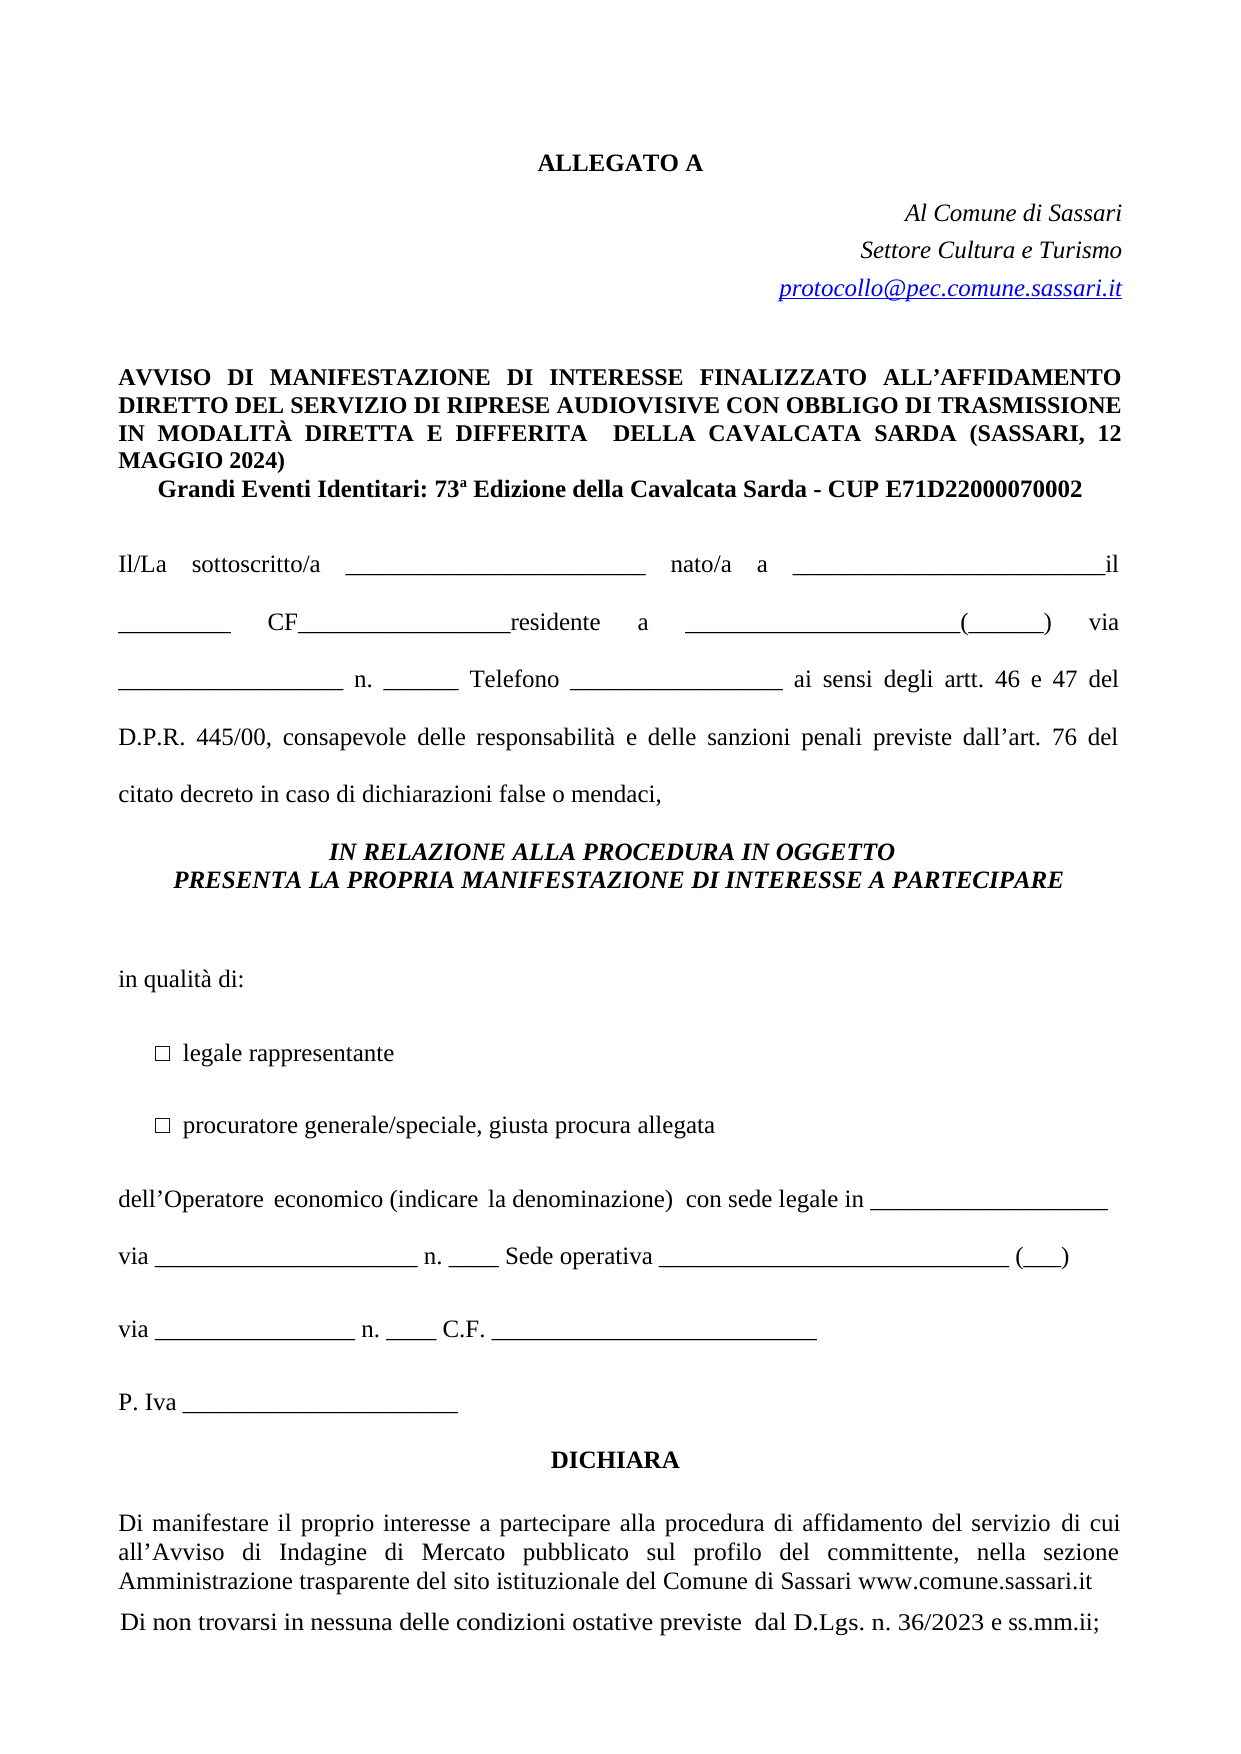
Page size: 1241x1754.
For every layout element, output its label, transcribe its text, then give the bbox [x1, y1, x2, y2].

subtitle IN RELAZIONE ALLA PROCEDURA IN OGGETTO [187, 837, 1036, 865]
text AVVISO DI MANIFESTAZIONE DI INTERESSE FINALIZZATO ALL’AFFIDAMENTO DIRETTO DEL SERVIZIO DI RIPRESE AUDIOVISIVE CON OBBLIGO DI TRASMISSIONE IN MODALITÀ DIRETTA E DIFFERITA DELLA CAVALCATA SARDA (SASSARI, 12 MAGGIO 2024) [118, 363, 1122, 474]
list procuratore generale/speciale, giusta procura allegata [155, 1111, 1122, 1139]
list Di manifestare il proprio interesse a partecipare alla procedura di affidamento del servizio di cui all’Avviso di Indagine di Mercato pubblicato sul profilo del committente, nella sezione Amministrazione trasparente del sito istituzionale del Comune di Sassari www.comune.sassari.it [118, 1508, 1121, 1595]
text Settore Cultura e Turismo [118, 235, 1122, 264]
text P. Iva ______________________ [118, 1387, 1122, 1416]
list Di non trovarsi in nessuna delle condizioni ostative previste dal D.Lgs. n. 36/2023 e ss.mm.ii; [120, 1607, 1122, 1635]
text via ________________ n. ____ C.F. __________________________ [118, 1314, 1122, 1343]
text Al Comune di Sassari [118, 198, 1122, 226]
text Il/La sottoscritto/a ________________________ nato/a a _________________________il _________ CF_________________residente a ______________________(______) via __________________ n. ______ Telefono _________________ ai sensi degli artt. 46 e 47 del D.P.R. 445/00, consapevole delle responsabilità e delle sanzioni penali previste dall’art. 76 del citato decreto in caso di dichiarazioni false o mendaci, [118, 549, 1119, 808]
text Grandi Eventi Identitari: 73a Edizione della Cavalcata Sarda - CUP E71D22000070002 [118, 474, 1122, 502]
text PRESENTA LA PROPRIA MANIFESTAZIONE DI INTERESSE A PARTECIPARE [118, 865, 1119, 894]
text ALLEGATO A [118, 148, 1122, 176]
list legale rappresentante [155, 1038, 1122, 1066]
text dell’Operatore economico (indicare la denominazione) con sede legale in ___________________ via _____________________ n. ____ Sede operativa ____________________________ (___) [118, 1184, 1122, 1270]
subtitle DICHIARA [187, 1445, 1037, 1474]
text protocollo@pec.comune.sassari.it [118, 273, 1122, 302]
text in qualità di: [118, 964, 1122, 993]
